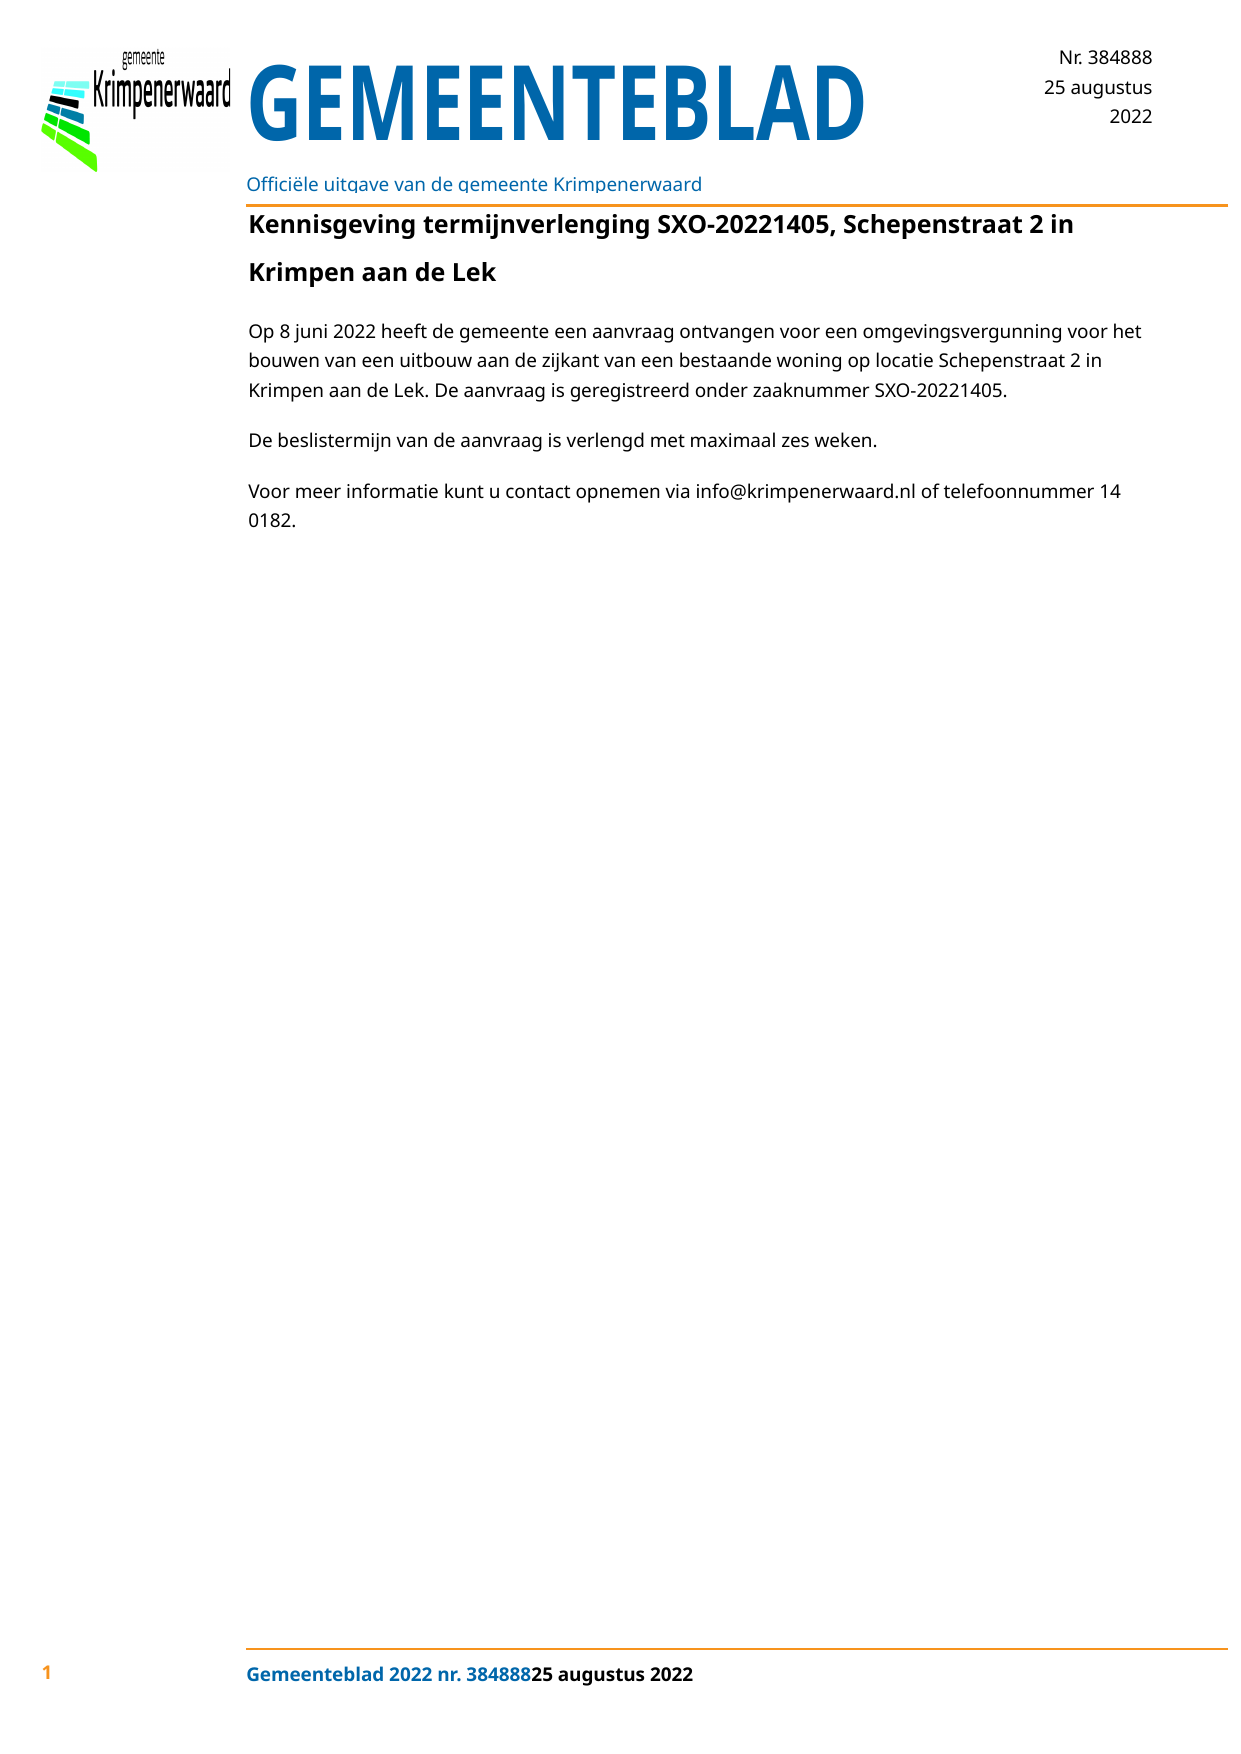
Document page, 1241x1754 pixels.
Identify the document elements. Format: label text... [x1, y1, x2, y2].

text De beslistermijn van de aanvraag is verlengd met maximaal zes weken. [248, 427, 1152, 453]
text Kennisgeving termijnverlenging SXO-20221405, Schepenstraat 2 in Krimpen aan de Lek [248, 207, 1152, 288]
picture [41, 47, 231, 172]
text Voor meer informatie kunt u contact opnemen via info@krimpenerwaard.nl of telefoonnummer 14 0182. [248, 478, 1152, 533]
text Op 8 juni 2022 heeft de gemeente een aanvraag ontvangen voor een omgevingsvergunning voor het bouwen van een uitbouw aan de zijkant van een bestaande woning op locatie Schepenstraat 2 in Krimpen aan de Lek. De aanvraag is geregistreerd onder zaaknummer SXO-20221405. [248, 318, 1152, 403]
